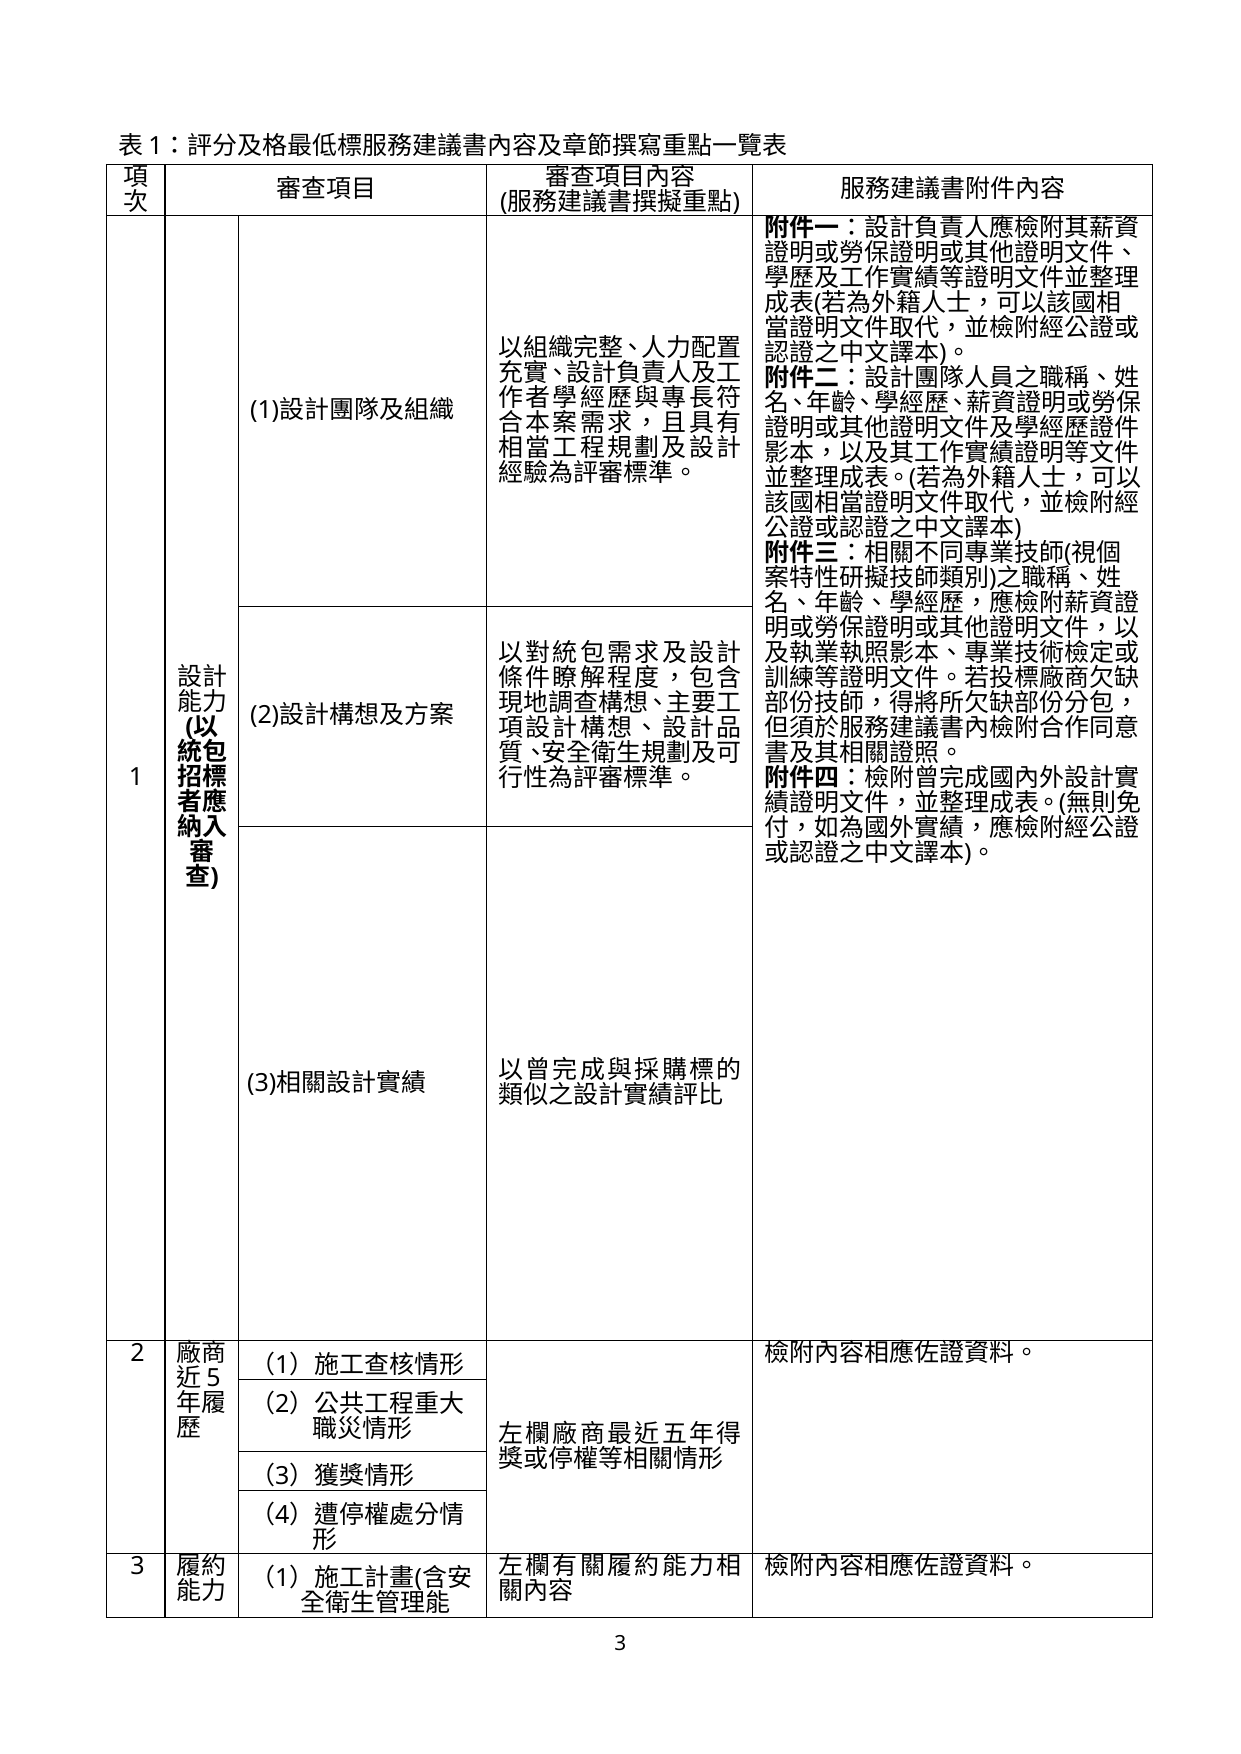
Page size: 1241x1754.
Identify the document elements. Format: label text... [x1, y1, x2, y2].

table_cell 設計能力(以統包招標者應納入審查) [166, 216, 238, 1340]
table_header 審查項目 [166, 165, 486, 215]
table_cell （2）公共工程重大職災情形 [239, 1380, 486, 1451]
table_cell 檢附內容相應佐證資料。 [753, 1554, 1152, 1617]
table_header 項次 [107, 165, 164, 215]
table_header 服務建議書附件內容 [753, 165, 1152, 215]
table_cell (1)設計團隊及組織 [239, 216, 486, 606]
table_cell （1）施工查核情形 [239, 1341, 486, 1379]
table_cell 以對統包需求及設計條件瞭解程度，包含現地調查構想、主要工項設計構想、設計品質、安全衛生規劃及可行性為評審標準。 [487, 607, 752, 826]
table_cell 2 [107, 1341, 164, 1553]
table_header 審查項目內容 (服務建議書撰擬重點) [487, 165, 752, 215]
table_cell 左欄廠商最近五年得獎或停權等相關情形 [487, 1341, 752, 1553]
table_cell 以曾完成與採購標的類似之設計實績評比 [487, 827, 752, 1340]
table_cell 1 [107, 216, 164, 1340]
text 表1：評分及格最低標服務建議書內容及章節撰寫重點一覽表 [118, 118, 1122, 164]
table_cell (2)設計構想及方案 [239, 607, 486, 826]
table_cell 檢附內容相應佐證資料。 [753, 1341, 1152, 1553]
table_cell 附件一：設計負責人應檢附其薪資證明或勞保證明或其他證明文件、學歷及工作實績等證明文件並整理成表(若為外籍人士，可以該國相當證明文件取代，並檢附經公證或認證之中文譯本)。 附件二：設計團隊人員之職稱、姓名、年齡、學經歷、薪資證明或勞保證明或其他證明文件及學經歷證件影本，以及其工作實績證明等文件並整理成表。(若為外籍人士，可以該國相當證明文件取代，並檢附經公證或認證之中文譯本) 附件三：相關不同專業技師(視個案特性研擬技師類別)之職稱、姓名、年齡、學經歷，應檢附薪資證明或勞保證明或其他證明文件，以及執業執照影本、專業技術檢定或訓練等證明文件。若投標廠商欠缺部份技師，得將所欠缺部份分包，但須於服務建議書內檢附合作同意書及其相關證照。 附件四：檢附曾完成國內外設計實績證明文件，並整理成表。(無則免付，如為國外實績，應檢附經公證或認證之中文譯本)。 [753, 216, 1152, 1340]
table_cell （4）遭停權處分情形 [239, 1491, 486, 1553]
table_cell （1）施工計畫(含安全衛生管理能 [239, 1554, 486, 1617]
table_cell 左欄有關履約能力相關內容 [487, 1554, 752, 1617]
table_cell 以組織完整、人力配置充實、設計負責人及工作者學經歷與專長符合本案需求，且具有相當工程規劃及設計經驗為評審標準。 [487, 216, 752, 606]
table_cell (3)相關設計實績 [239, 827, 486, 1340]
table_cell 廠商 近5 年履 歷 [166, 1341, 238, 1553]
table_cell （3）獲獎情形 [239, 1452, 486, 1489]
table_cell 履約能力 [166, 1554, 238, 1617]
table_cell 3 [107, 1554, 164, 1617]
